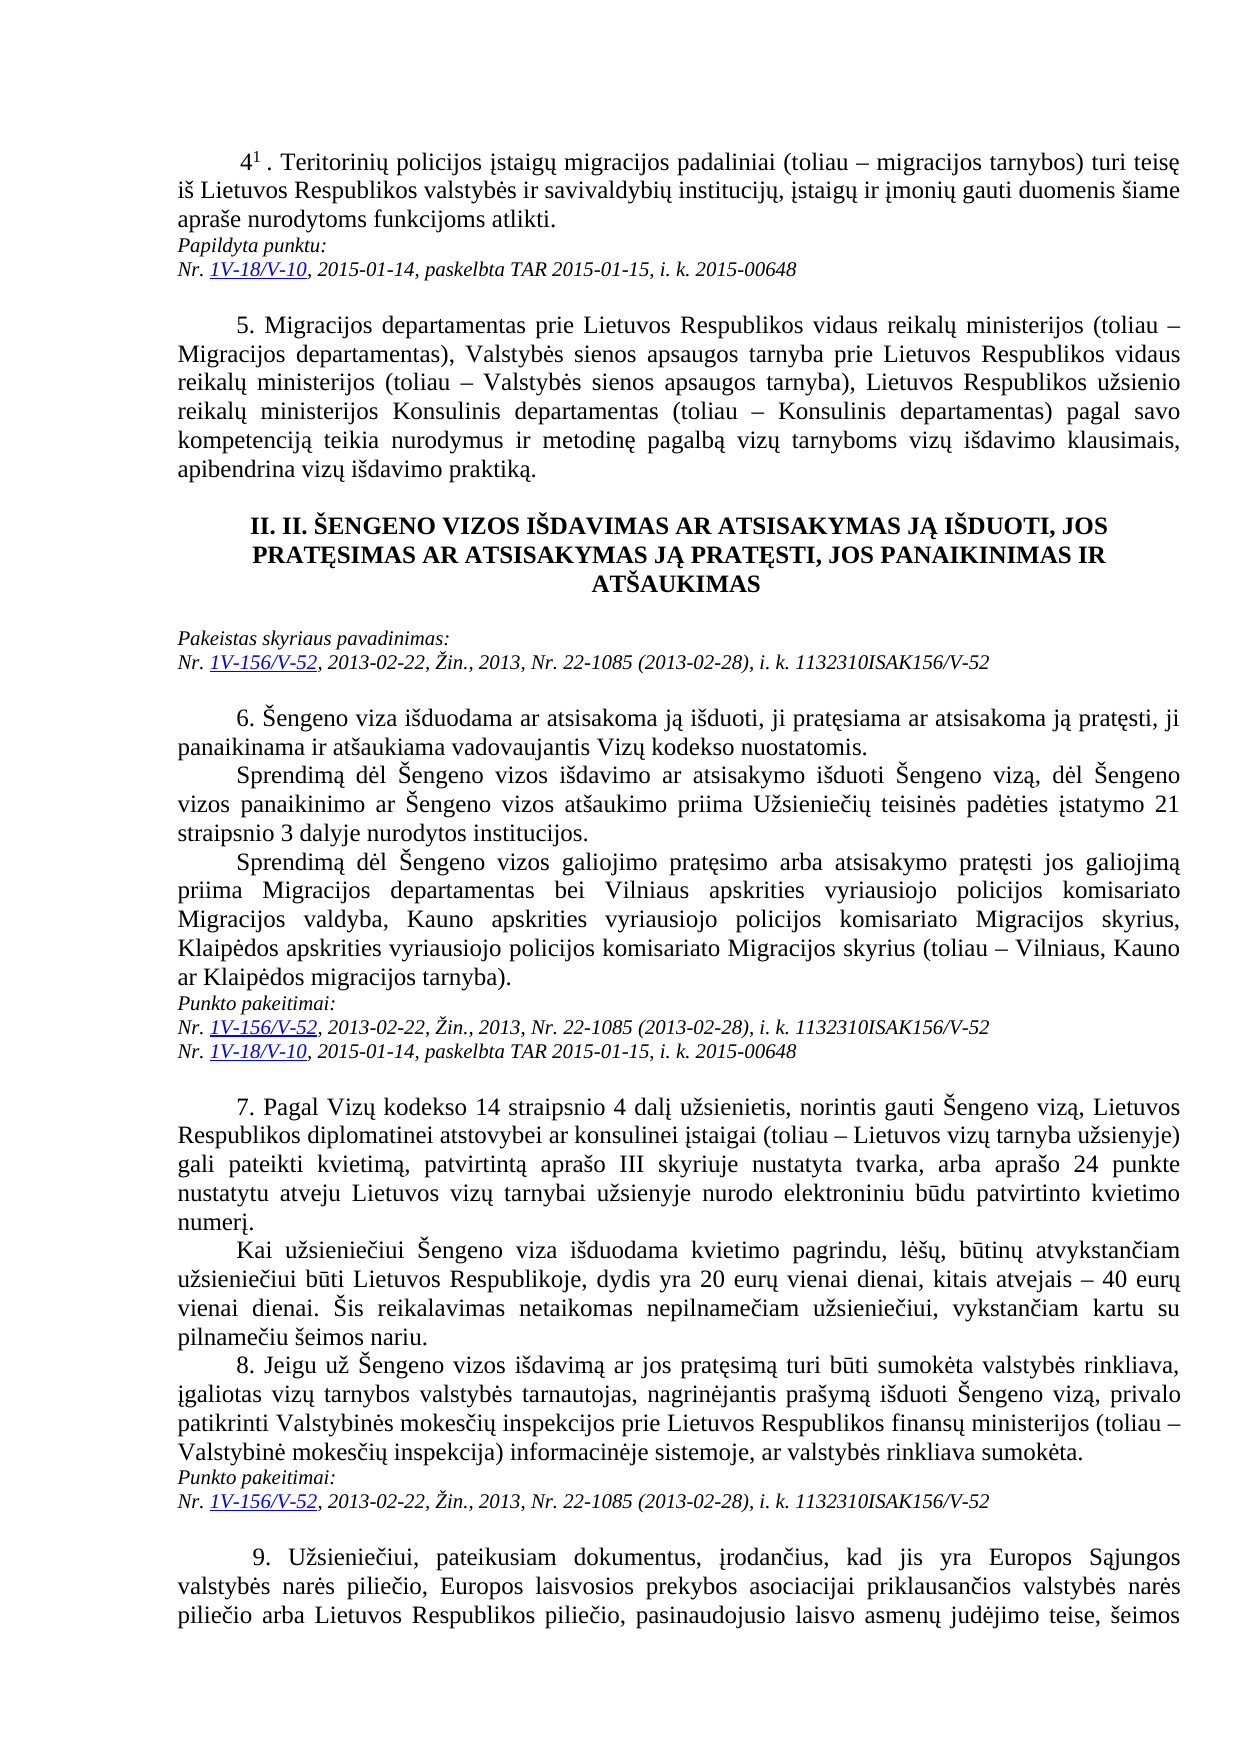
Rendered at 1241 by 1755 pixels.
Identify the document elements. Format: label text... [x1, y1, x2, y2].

text Papildyta punktu: [177, 233, 1181, 257]
text Nr. 1V-156/V-52, 2013-02-22, Žin., 2013, Nr. 22-1085 (2013-02-28), i. k. 1132310ISAK156/V-52 [177, 650, 1181, 674]
text 5. Migracijos departamentas prie Lietuvos Respublikos vidaus reikalų ministerijos (toliau – Migracijos departamentas), Valstybės sienos apsaugos tarnyba prie Lietuvos Respublikos vidaus reikalų ministerijos (toliau – Valstybės sienos apsaugos tarnyba), Lietuvos Respublikos užsienio reikalų ministerijos Konsulinis departamentas (toliau – Konsulinis departamentas) pagal savo kompetenciją teikia nurodymus ir metodinę pagalbą vizų tarnyboms vizų išdavimo klausimais, apibendrina vizų išdavimo praktiką. [177, 310, 1181, 482]
text Nr. 1V-156/V-52, 2013-02-22, Žin., 2013, Nr. 22-1085 (2013-02-28), i. k. 1132310ISAK156/V-52 [177, 1489, 1181, 1513]
text Nr. 1V-18/V-10, 2015-01-14, paskelbta TAR 2015-01-15, i. k. 2015-00648 [177, 257, 1181, 281]
text 6. Šengeno viza išduodama ar atsisakoma ją išduoti, ji pratęsiama ar atsisakoma ją pratęsti, ji panaikinama ir atšaukiama vadovaujantis Vizų kodekso nuostatomis. [177, 703, 1181, 761]
text ii. II. ŠENGENO VIZOS IŠDAVIMAS AR ATSISAKYMAS JĄ IŠDUOTI, JOS PRATĘSIMAS AR ATSISAKYMAS JĄ PRATĘSTI, JOS PANAIKINIMAS IR ATŠAUKIMAS [177, 511, 1181, 597]
text Sprendimą dėl Šengeno vizos galiojimo pratęsimo arba atsisakymo pratęsti jos galiojimą priima Migracijos departamentas bei Vilniaus apskrities vyriausiojo policijos komisariato Migracijos valdyba, Kauno apskrities vyriausiojo policijos komisariato Migracijos skyrius, Klaipėdos apskrities vyriausiojo policijos komisariato Migracijos skyrius (toliau – Vilniaus, Kauno ar Klaipėdos migracijos tarnyba). [177, 847, 1181, 991]
text Kai užsieniečiui Šengeno viza išduodama kvietimo pagrindu, lėšų, būtinų atvykstančiam užsieniečiui būti Lietuvos Respublikoje, dydis yra 20 eurų vienai dienai, kitais atvejais – 40 eurų vienai dienai. Šis reikalavimas netaikomas nepilnamečiam užsieniečiui, vykstančiam kartu su pilnamečiu šeimos nariu. [177, 1235, 1181, 1350]
text 9. Užsieniečiui, pateikusiam dokumentus, įrodančius, kad jis yra Europos Sąjungos valstybės narės piliečio, Europos laisvosios prekybos asociacijai priklausančios valstybės narės piliečio arba Lietuvos Respublikos piliečio, pasinaudojusio laisvo asmenų judėjimo teise, šeimos [177, 1542, 1181, 1628]
text Punkto pakeitimai: [177, 991, 1181, 1015]
text Sprendimą dėl Šengeno vizos išdavimo ar atsisakymo išduoti Šengeno vizą, dėl Šengeno vizos panaikinimo ar Šengeno vizos atšaukimo priima Užsieniečių teisinės padėties įstatymo 21 straipsnio 3 dalyje nurodytos institucijos. [177, 761, 1181, 847]
text 7. Pagal Vizų kodekso 14 straipsnio 4 dalį užsienietis, norintis gauti Šengeno vizą, Lietuvos Respublikos diplomatinei atstovybei ar konsulinei įstaigai (toliau – Lietuvos vizų tarnyba užsienyje) gali pateikti kvietimą, patvirtintą aprašo III skyriuje nustatyta tvarka, arba aprašo 24 punkte nustatytu atveju Lietuvos vizų tarnybai užsienyje nurodo elektroniniu būdu patvirtinto kvietimo numerį. [177, 1092, 1181, 1235]
text Punkto pakeitimai: [177, 1465, 1181, 1489]
text Nr. 1V-18/V-10, 2015-01-14, paskelbta TAR 2015-01-15, i. k. 2015-00648 [177, 1039, 1181, 1063]
text Pakeistas skyriaus pavadinimas: [177, 626, 1181, 650]
text 8. Jeigu už Šengeno vizos išdavimą ar jos pratęsimą turi būti sumokėta valstybės rinkliava, įgaliotas vizų tarnybos valstybės tarnautojas, nagrinėjantis prašymą išduoti Šengeno vizą, privalo patikrinti Valstybinės mokesčių inspekcijos prie Lietuvos Respublikos finansų ministerijos (toliau – Valstybinė mokesčių inspekcija) informacinėje sistemoje, ar valstybės rinkliava sumokėta. [177, 1350, 1181, 1465]
text 41 . Teritorinių policijos įstaigų migracijos padaliniai (toliau – migracijos tarnybos) turi teisę iš Lietuvos Respublikos valstybės ir savivaldybių institucijų, įstaigų ir įmonių gauti duomenis šiame apraše nurodytoms funkcijoms atlikti. [177, 147, 1181, 233]
text Nr. 1V-156/V-52, 2013-02-22, Žin., 2013, Nr. 22-1085 (2013-02-28), i. k. 1132310ISAK156/V-52 [177, 1015, 1181, 1039]
